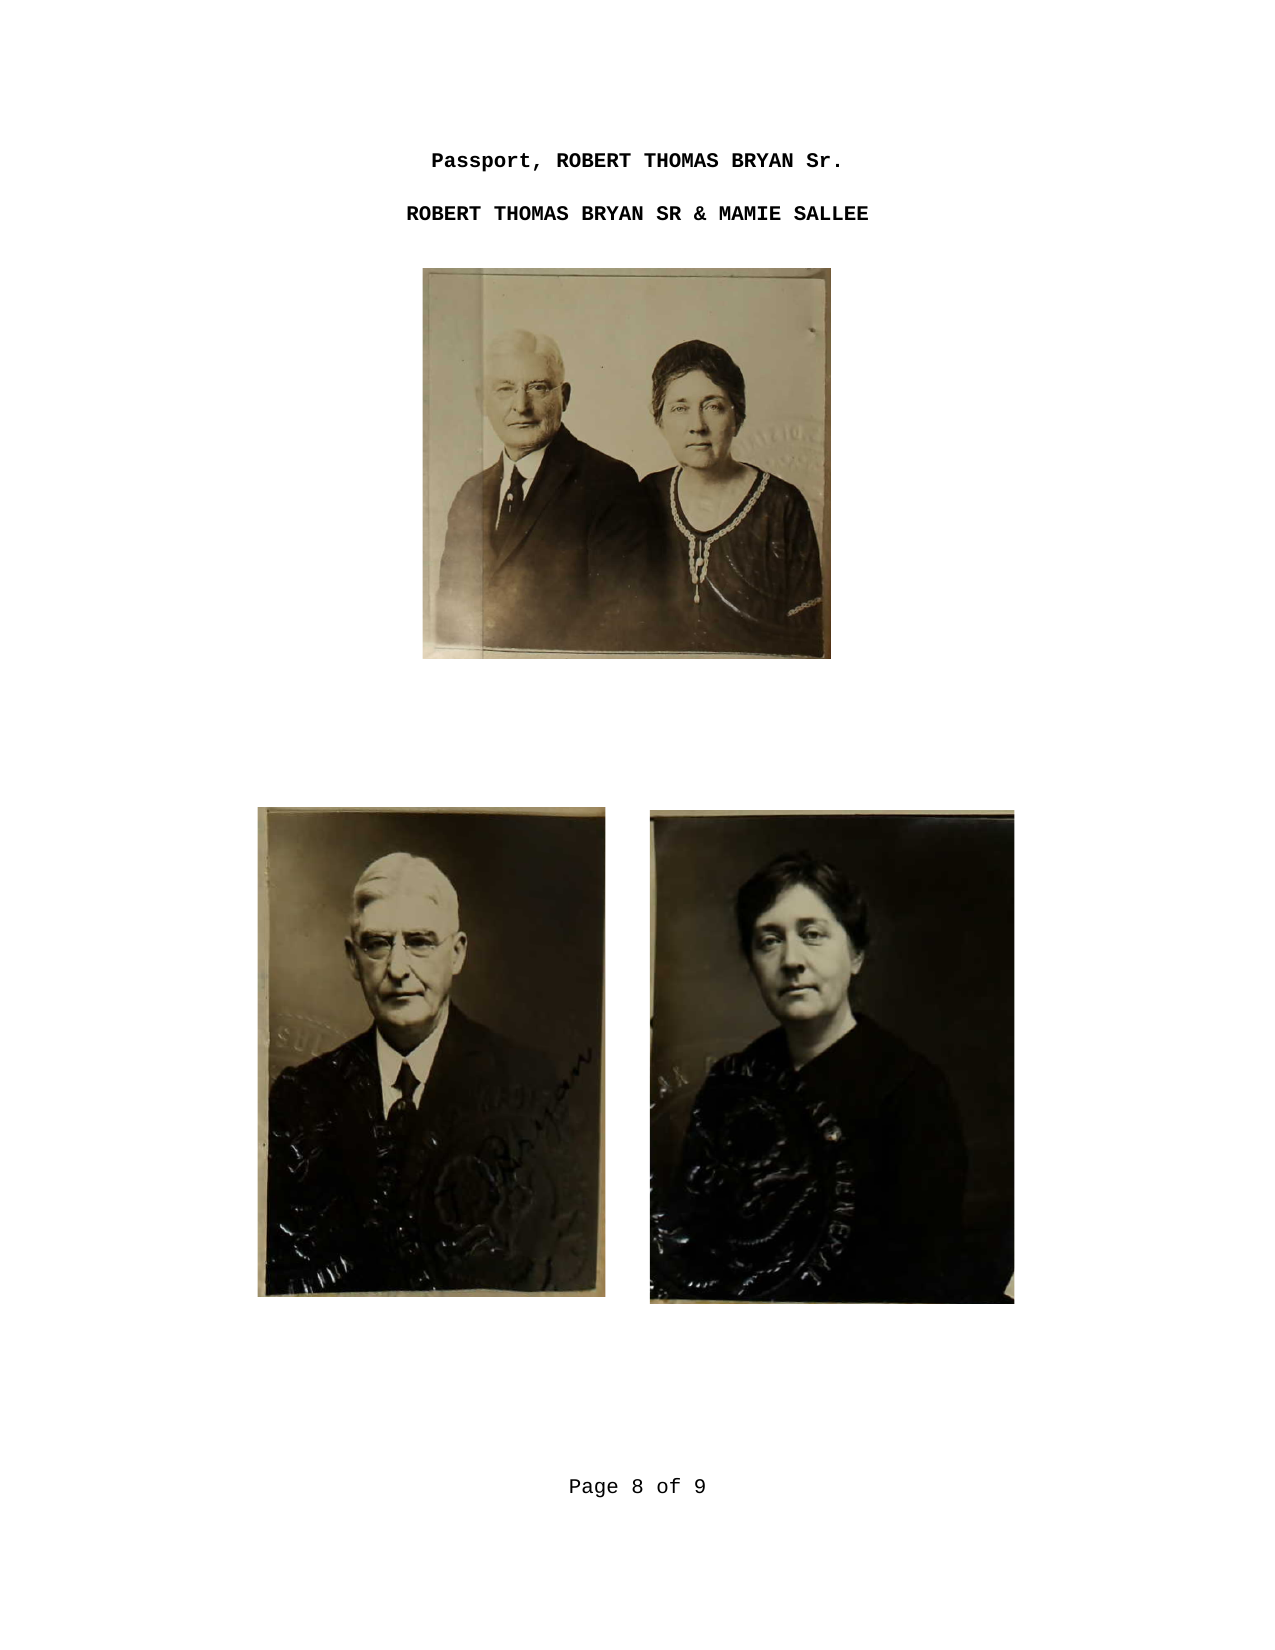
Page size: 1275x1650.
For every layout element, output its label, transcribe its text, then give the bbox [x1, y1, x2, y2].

picture [422, 268, 831, 659]
picture [257, 807, 606, 1297]
text Robert THOMAS BRYAN SR & MAMIE SALLEE [150, 203, 1125, 227]
picture [649, 810, 1015, 1304]
